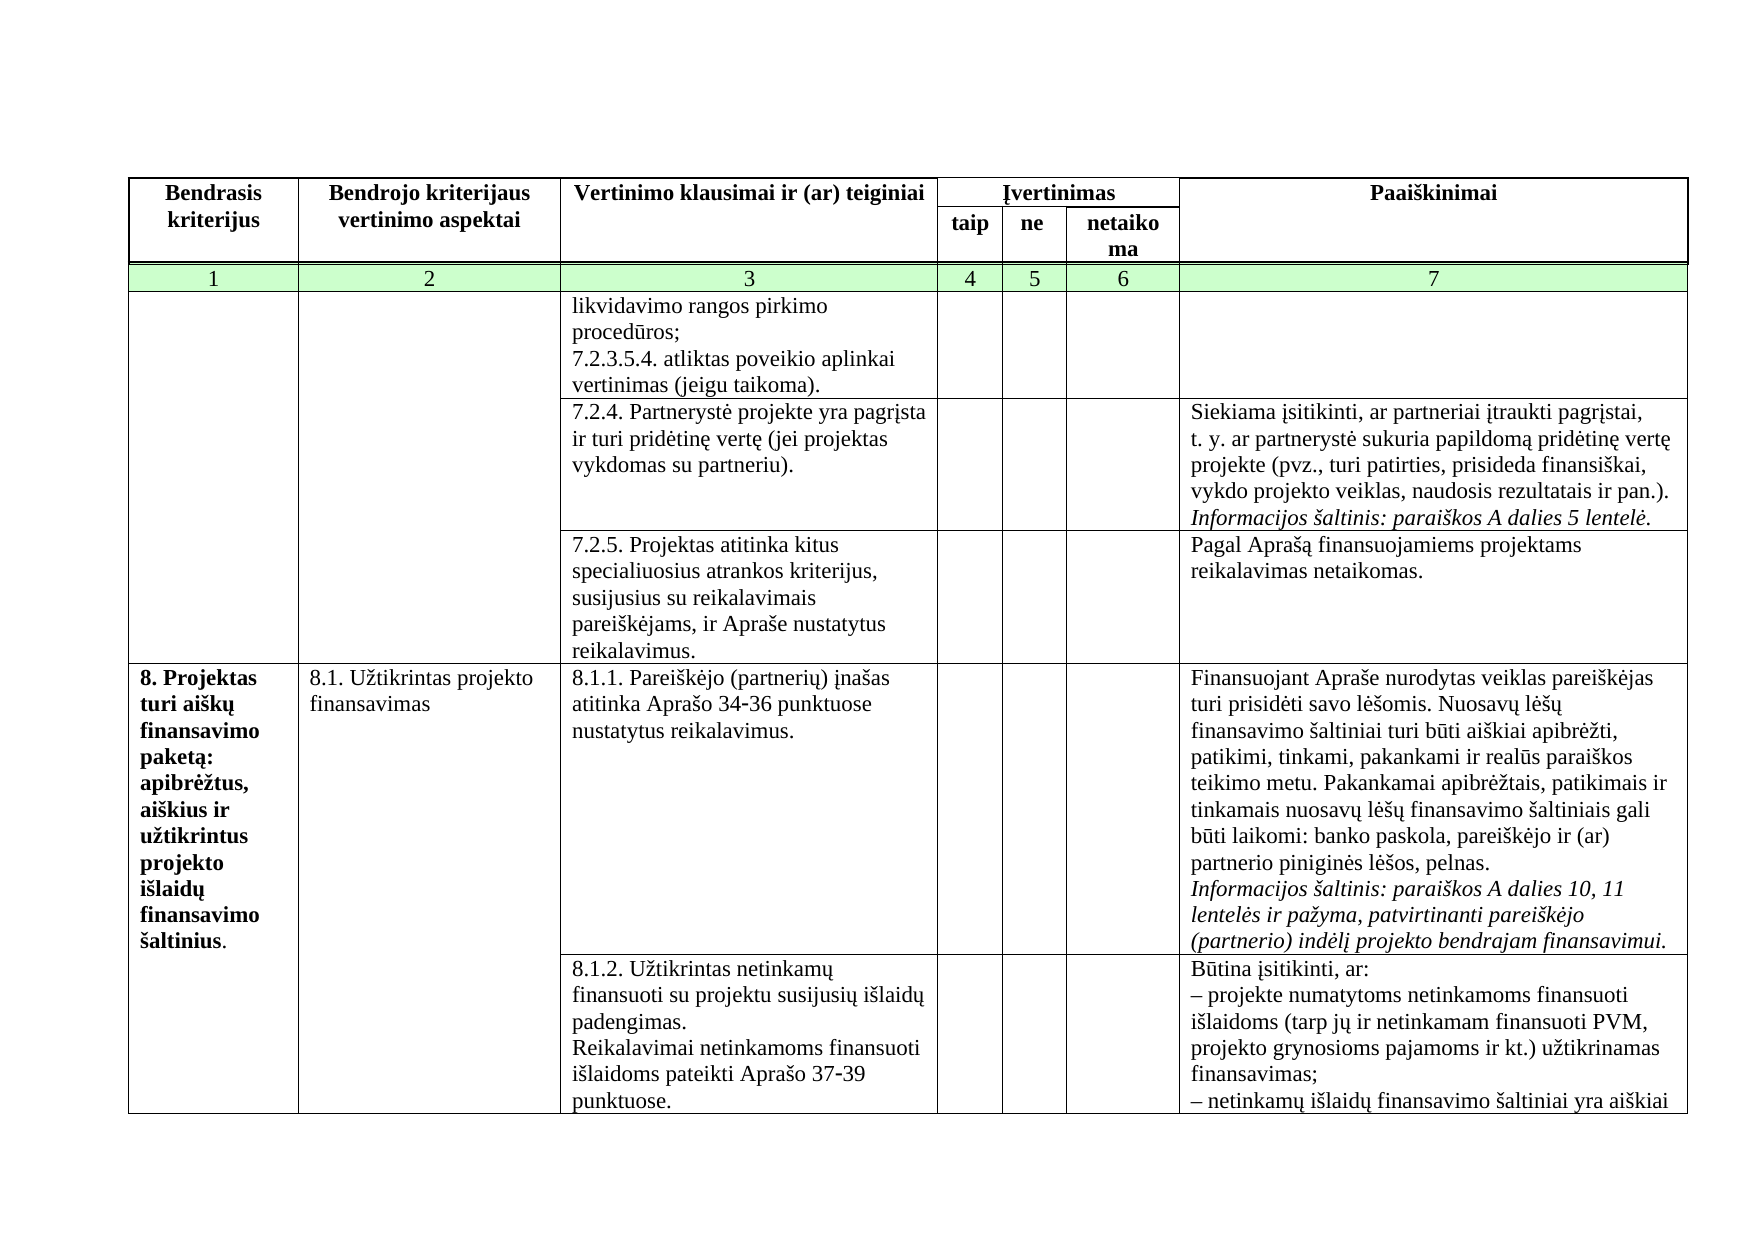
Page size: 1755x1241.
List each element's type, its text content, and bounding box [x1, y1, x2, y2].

table_cell 5 [1003, 265, 1066, 291]
table_cell 7.2.4. Partnerystė projekte yra pagrįsta ir turi pridėtinę vertę (jei projektas vykdomas su partneriu). [561, 399, 937, 530]
table_cell [1003, 664, 1066, 954]
table_cell [1067, 292, 1179, 397]
table_cell [1003, 399, 1066, 530]
table_cell 7.2.5. Projektas atitinka kitus specialiuosius atrankos kriterijus, susijusius su reikalavimais pareiškėjams, ir Apraše nustatytus reikalavimus. [561, 531, 937, 663]
table_cell [938, 955, 1002, 1113]
table_cell 4 [938, 265, 1002, 291]
table_cell [938, 531, 1002, 663]
table_cell taip [938, 207, 1002, 261]
table_cell 8.1.1. Pareiškėjo (partnerių) įnašas atitinka Aprašo 3436 punktuose nustatytus reikalavimus. [561, 664, 937, 954]
table_cell Būtina įsitikinti, ar: – projekte numatytoms netinkamoms finansuoti išlaidoms (tarp jų ir netinkamam finansuoti PVM, projekto grynosioms pajamoms ir kt.) užtikrinamas finansavimas; – netinkamų išlaidų finansavimo šaltiniai yra aiškiai [1180, 955, 1687, 1113]
table_cell Finansuojant Apraše nurodytas veiklas pareiškėjas turi prisidėti savo lėšomis. Nuosavų lėšų finansavimo šaltiniai turi būti aiškiai apibrėžti, patikimi, tinkami, pakankami ir realūs paraiškos teikimo metu. Pakankamai apibrėžtais, patikimais ir tinkamais nuosavų lėšų finansavimo šaltiniais gali būti laikomi: banko paskola, pareiškėjo ir (ar) partnerio piniginės lėšos, pelnas. Informacijos šaltinis: paraiškos A dalies 10, 11 lentelės ir pažyma, patvirtinanti pareiškėjo (partnerio) indėlį projekto bendrajam finansavimui. [1180, 664, 1687, 954]
table_cell [1180, 292, 1687, 397]
table_cell 1 [129, 265, 298, 291]
table_cell [1067, 955, 1179, 1113]
table_header Įvertinimas [938, 178, 1179, 206]
table_cell [938, 664, 1002, 954]
table_cell [1067, 664, 1179, 954]
table_header Bendrojo kriterijaus vertinimo aspektai [299, 179, 560, 261]
table_cell 6 [1067, 265, 1179, 291]
table_cell 2 [299, 265, 560, 291]
table_cell [1003, 292, 1066, 397]
table_cell [299, 292, 560, 663]
table_cell [129, 292, 298, 663]
table_cell [1067, 531, 1179, 663]
table_header Paaiškinimai [1180, 179, 1687, 261]
table_cell ne [1003, 207, 1066, 261]
table_cell [1003, 955, 1066, 1113]
table_cell [938, 399, 1002, 530]
table_cell netaikoma [1067, 208, 1179, 261]
table_cell Pagal Aprašą finansuojamiems projektams reikalavimas netaikomas. [1180, 531, 1687, 663]
table_cell 8. Projektas turi aiškų finansavimo paketą: apibrėžtus, aiškius ir užtikrintus projekto išlaidų finansavimo šaltinius. [129, 664, 298, 1113]
table_cell [1003, 531, 1066, 663]
table_cell 7 [1180, 265, 1687, 291]
table_cell Siekiama įsitikinti, ar partneriai įtraukti pagrįstai, t. y. ar partnerystė sukuria papildomą pridėtinę vertę projekte (pvz., turi patirties, prisideda finansiškai, vykdo projekto veiklas, naudosis rezultatais ir pan.). Informacijos šaltinis: paraiškos A dalies 5 lentelė. [1180, 399, 1687, 530]
table_cell 8.1.2. Užtikrintas netinkamų finansuoti su projektu susijusių išlaidų padengimas. Reikalavimai netinkamoms finansuoti išlaidoms pateikti Aprašo 3739 punktuose. [561, 955, 937, 1113]
table_header Vertinimo klausimai ir (ar) teiginiai [561, 179, 937, 261]
table_cell likvidavimo rangos pirkimo procedūros; 7.2.3.5.4. atliktas poveikio aplinkai vertinimas (jeigu taikoma). [561, 292, 937, 397]
table_cell [938, 292, 1002, 397]
table_header Bendrasis kriterijus [130, 179, 298, 261]
table_cell 3 [561, 265, 937, 291]
table_cell 8.1. Užtikrintas projekto finansavimas [299, 664, 560, 1113]
table_cell [1067, 399, 1179, 530]
